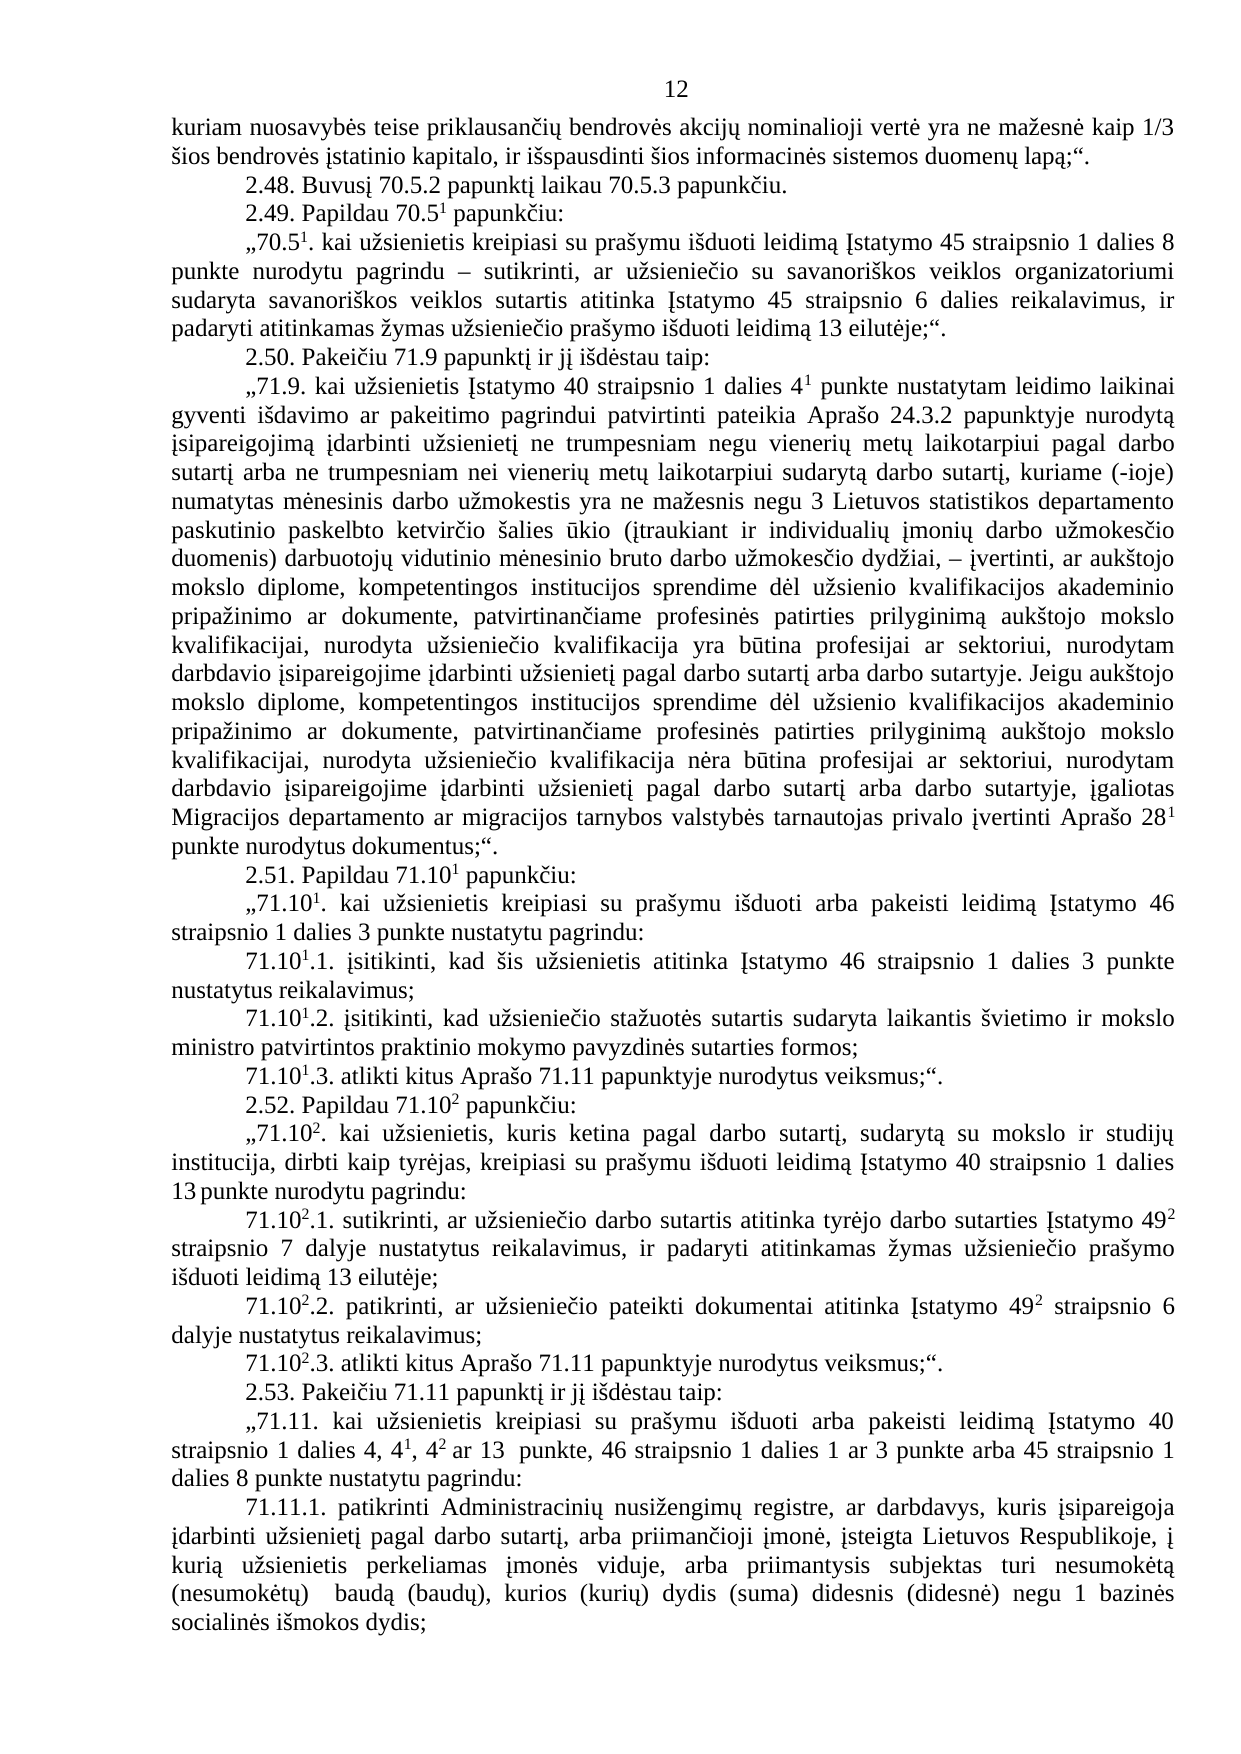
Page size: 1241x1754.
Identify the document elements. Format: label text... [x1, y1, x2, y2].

text kuriam nuosavybės teise priklausančių bendrovės akcijų nominalioji vertė yra ne mažesnė kaip 1/3 šios bendrovės įstatinio kapitalo, ir išspausdinti šios informacinės sistemos duomenų lapą;“. [171, 112, 1175, 170]
text 71.11.1. patikrinti Administracinių nusižengimų registre, ar darbdavys, kuris įsipareigoja įdarbinti užsienietį pagal darbo sutartį, arba priimančioji įmonė, įsteigta Lietuvos Respublikoje, į kurią užsienietis perkeliamas įmonės viduje, arba priimantysis subjektas turi nesumokėtą (nesumokėtų) baudą (baudų), kurios (kurių) dydis (suma) didesnis (didesnė) negu 1 bazinės socialinės išmokos dydis; [171, 1492, 1175, 1636]
text 71.102.2. patikrinti, ar užsieniečio pateikti dokumentai atitinka Įstatymo 492 straipsnio 6 dalyje nustatytus reikalavimus; [171, 1291, 1175, 1348]
text 71.102.1. sutikrinti, ar užsieniečio darbo sutartis atitinka tyrėjo darbo sutarties Įstatymo 492 straipsnio 7 dalyje nustatytus reikalavimus, ir padaryti atitinkamas žymas užsieniečio prašymo išduoti leidimą 13 eilutėje; [171, 1205, 1175, 1291]
text 71.101.2. įsitikinti, kad užsieniečio stažuotės sutartis sudaryta laikantis švietimo ir mokslo ministro patvirtintos praktinio mokymo pavyzdinės sutarties formos; [171, 1003, 1175, 1061]
text 2.52. Papildau 71.102 papunkčiu: [171, 1090, 1175, 1118]
text „71.102. kai užsienietis, kuris ketina pagal darbo sutartį, sudarytą su mokslo ir studijų institucija, dirbti kaip tyrėjas, kreipiasi su prašymu išduoti leidimą Įstatymo 40 straipsnio 1 dalies 13 punkte nurodytu pagrindu: [171, 1118, 1175, 1205]
text 71.102.3. atlikti kitus Aprašo 71.11 papunktyje nurodytus veiksmus;“. [171, 1348, 1175, 1377]
text 2.49. Papildau 70.51 papunkčiu: [171, 198, 1175, 227]
text 71.101.3. atlikti kitus Aprašo 71.11 papunktyje nurodytus veiksmus;“. [171, 1061, 1175, 1090]
text 2.53. Pakeičiu 71.11 papunktį ir jį išdėstau taip: [171, 1377, 1175, 1406]
text 2.51. Papildau 71.101 papunkčiu: [171, 860, 1175, 888]
text „71.11. kai užsienietis kreipiasi su prašymu išduoti arba pakeisti leidimą Įstatymo 40 straipsnio 1 dalies 4, 41, 42 ar 13 punkte, 46 straipsnio 1 dalies 1 ar 3 punkte arba 45 straipsnio 1 dalies 8 punkte nustatytu pagrindu: [171, 1406, 1175, 1492]
text „70.51. kai užsienietis kreipiasi su prašymu išduoti leidimą Įstatymo 45 straipsnio 1 dalies 8 punkte nurodytu pagrindu – sutikrinti, ar užsieniečio su savanoriškos veiklos organizatoriumi sudaryta savanoriškos veiklos sutartis atitinka Įstatymo 45 straipsnio 6 dalies reikalavimus, ir padaryti atitinkamas žymas užsieniečio prašymo išduoti leidimą 13 eilutėje;“. [171, 227, 1175, 342]
text 71.101.1. įsitikinti, kad šis užsienietis atitinka Įstatymo 46 straipsnio 1 dalies 3 punkte nustatytus reikalavimus; [171, 946, 1175, 1003]
text „71.9. kai užsienietis Įstatymo 40 straipsnio 1 dalies 41 punkte nustatytam leidimo laikinai gyventi išdavimo ar pakeitimo pagrindui patvirtinti pateikia Aprašo 24.3.2 papunktyje nurodytą įsipareigojimą įdarbinti užsienietį ne trumpesniam negu vienerių metų laikotarpiui pagal darbo sutartį arba ne trumpesniam nei vienerių metų laikotarpiui sudarytą darbo sutartį, kuriame (-ioje) numatytas mėnesinis darbo užmokestis yra ne mažesnis negu 3 Lietuvos statistikos departamento paskutinio paskelbto ketvirčio šalies ūkio (įtraukiant ir individualių įmonių darbo užmokesčio duomenis) darbuotojų vidutinio mėnesinio bruto darbo užmokesčio dydžiai, – įvertinti, ar aukštojo mokslo diplome, kompetentingos institucijos sprendime dėl užsienio kvalifikacijos akademinio pripažinimo ar dokumente, patvirtinančiame profesinės patirties prilyginimą aukštojo mokslo kvalifikacijai, nurodyta užsieniečio kvalifikacija yra būtina profesijai ar sektoriui, nurodytam darbdavio įsipareigojime įdarbinti užsienietį pagal darbo sutartį arba darbo sutartyje. Jeigu aukštojo mokslo diplome, kompetentingos institucijos sprendime dėl užsienio kvalifikacijos akademinio pripažinimo ar dokumente, patvirtinančiame profesinės patirties prilyginimą aukštojo mokslo kvalifikacijai, nurodyta užsieniečio kvalifikacija nėra būtina profesijai ar sektoriui, nurodytam darbdavio įsipareigojime įdarbinti užsienietį pagal darbo sutartį arba darbo sutartyje, įgaliotas Migracijos departamento ar migracijos tarnybos valstybės tarnautojas privalo įvertinti Aprašo 281 punkte nurodytus dokumentus;“. [171, 371, 1175, 860]
text 2.48. Buvusį 70.5.2 papunktį laikau 70.5.3 papunkčiu. [171, 170, 1175, 198]
text 2.50. Pakeičiu 71.9 papunktį ir jį išdėstau taip: [171, 342, 1175, 371]
text „71.101. kai užsienietis kreipiasi su prašymu išduoti arba pakeisti leidimą Įstatymo 46 straipsnio 1 dalies 3 punkte nustatytu pagrindu: [171, 888, 1175, 946]
